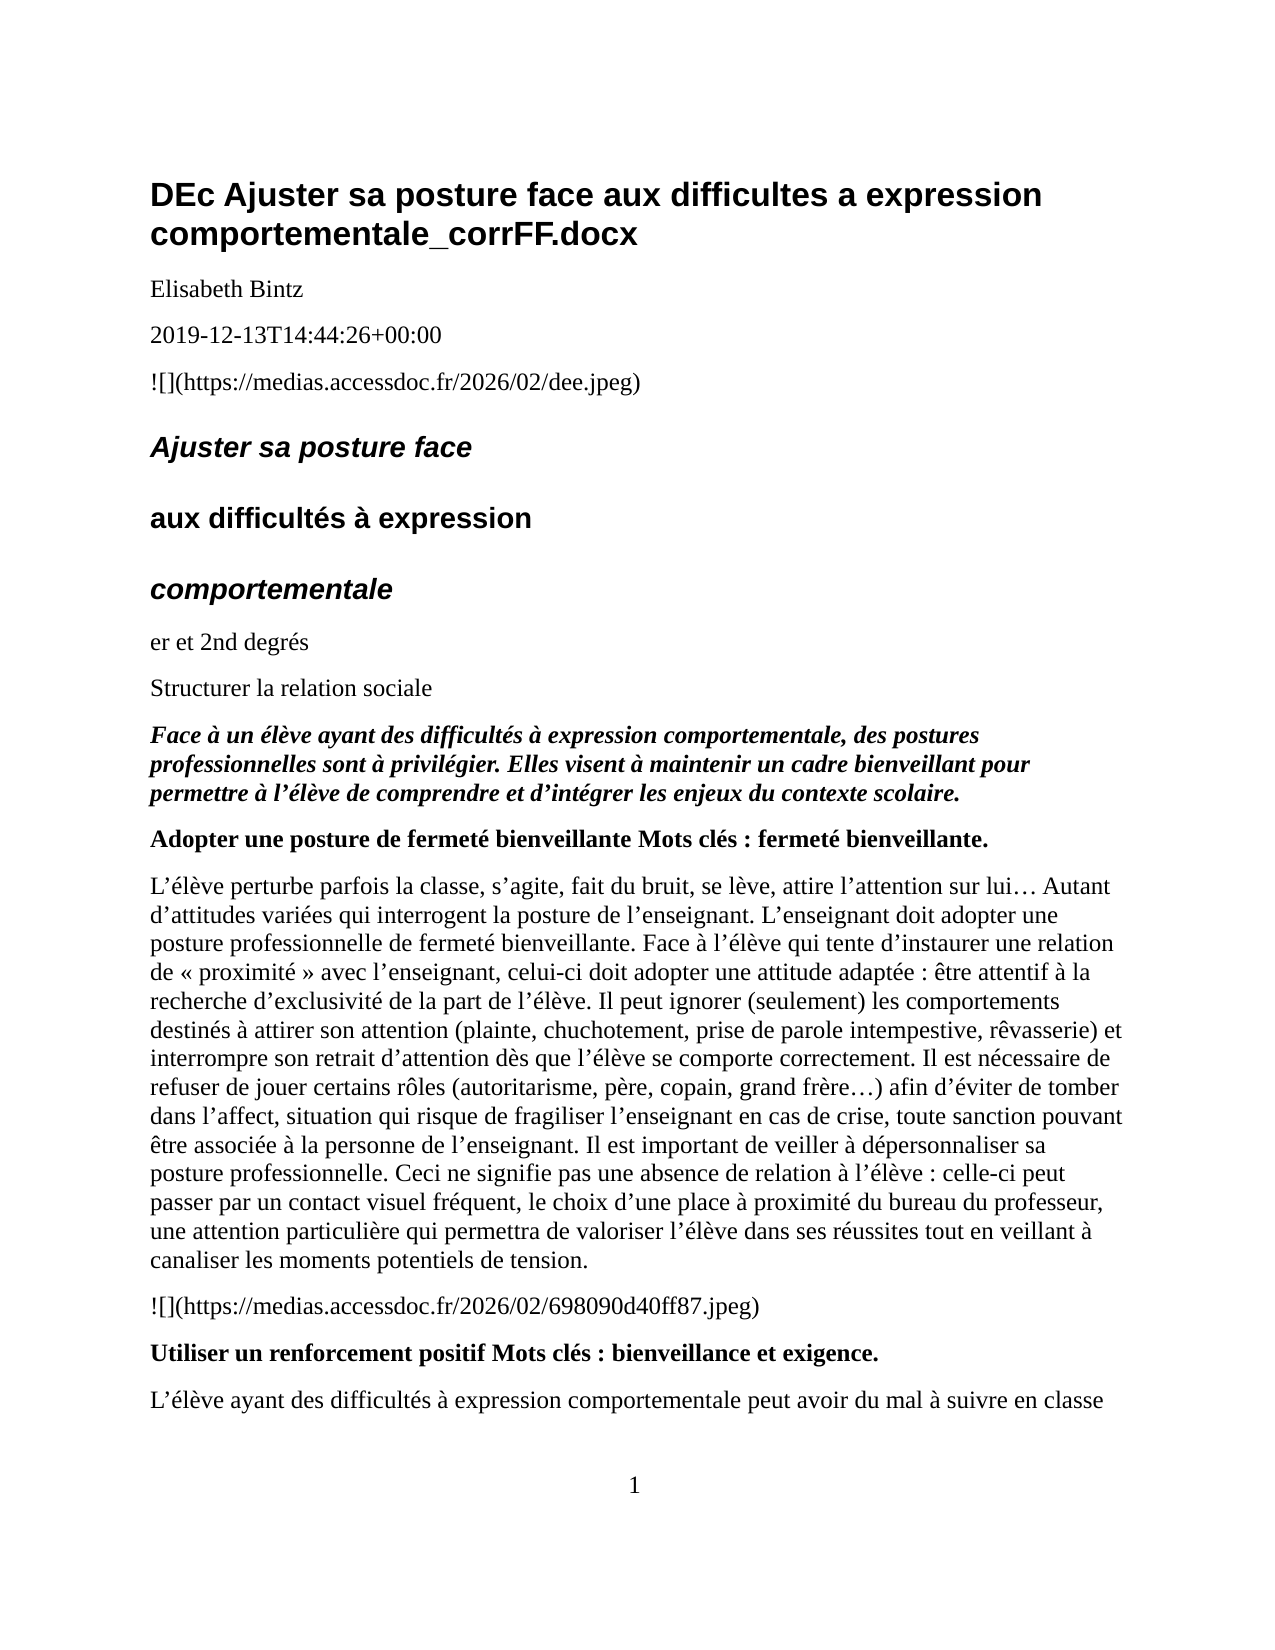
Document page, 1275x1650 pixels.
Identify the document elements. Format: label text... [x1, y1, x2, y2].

subtitle aux difficultés à expression [150, 501, 1125, 534]
text ![](https://medias.accessdoc.fr/2026/02/698090d40ff87.jpeg) [150, 1291, 1125, 1320]
text ![](https://medias.accessdoc.fr/2026/02/dee.jpeg) [150, 367, 1125, 396]
text L’élève perturbe parfois la classe, s’agite, fait du bruit, se lève, attire l’attention sur lui… Autant d’attitudes variées qui interrogent la posture de l’enseignant. L’enseignant doit adopter une posture professionnelle de fermeté bienveillante. Face à l’élève qui tente d’instaurer une relation de « proximité » avec l’enseignant, celui-ci doit adopter une attitude adaptée : être attentif à la recherche d’exclusivité de la part de l’élève. Il peut ignorer (seulement) les comportements destinés à attirer son attention (plainte, chuchotement, prise de parole intempestive, rêvasserie) et interrompre son retrait d’attention dès que l’élève se comporte correctement. Il est nécessaire de refuser de jouer certains rôles (autoritarisme, père, copain, grand frère…) afin d’éviter de tomber dans l’affect, situation qui risque de fragiliser l’enseignant en cas de crise, toute sanction pouvant être associée à la personne de l’enseignant. Il est important de veiller à dépersonnaliser sa posture professionnelle. Ceci ne signifie pas une absence de relation à l’élève : celle-ci peut passer par un contact visuel fréquent, le choix d’une place à proximité du bureau du professeur, une attention particulière qui permettra de valoriser l’élève dans ses réussites tout en veillant à canaliser les moments potentiels de tension. [150, 871, 1125, 1273]
text er et 2nd degrés [150, 627, 1125, 656]
text Face à un élève ayant des difficultés à expression comportementale, des postures professionnelles sont à privilégier. Elles visent à maintenir un cadre bienveillant pour permettre à l’élève de comprendre et d’intégrer les enjeux du contexte scolaire. [150, 720, 1125, 806]
text Adopter une posture de fermeté bienveillante Mots clés : fermeté bienveillante. [150, 824, 1125, 853]
text Structurer la relation sociale [150, 673, 1125, 702]
text 2019-12-13T14:44:26+00:00 [150, 320, 1125, 349]
subtitle comportementale [150, 572, 1125, 605]
text Utiliser un renforcement positif Mots clés : bienveillance et exigence. [150, 1338, 1125, 1367]
subtitle Ajuster sa posture face [150, 430, 1125, 463]
text L’élève ayant des difficultés à expression comportementale peut avoir du mal à suivre en classe [150, 1385, 1125, 1413]
subtitle DEc Ajuster sa posture face aux difficultes a expression comportementale_corrFF.docx [150, 175, 1125, 252]
text Elisabeth Bintz [150, 274, 1125, 302]
